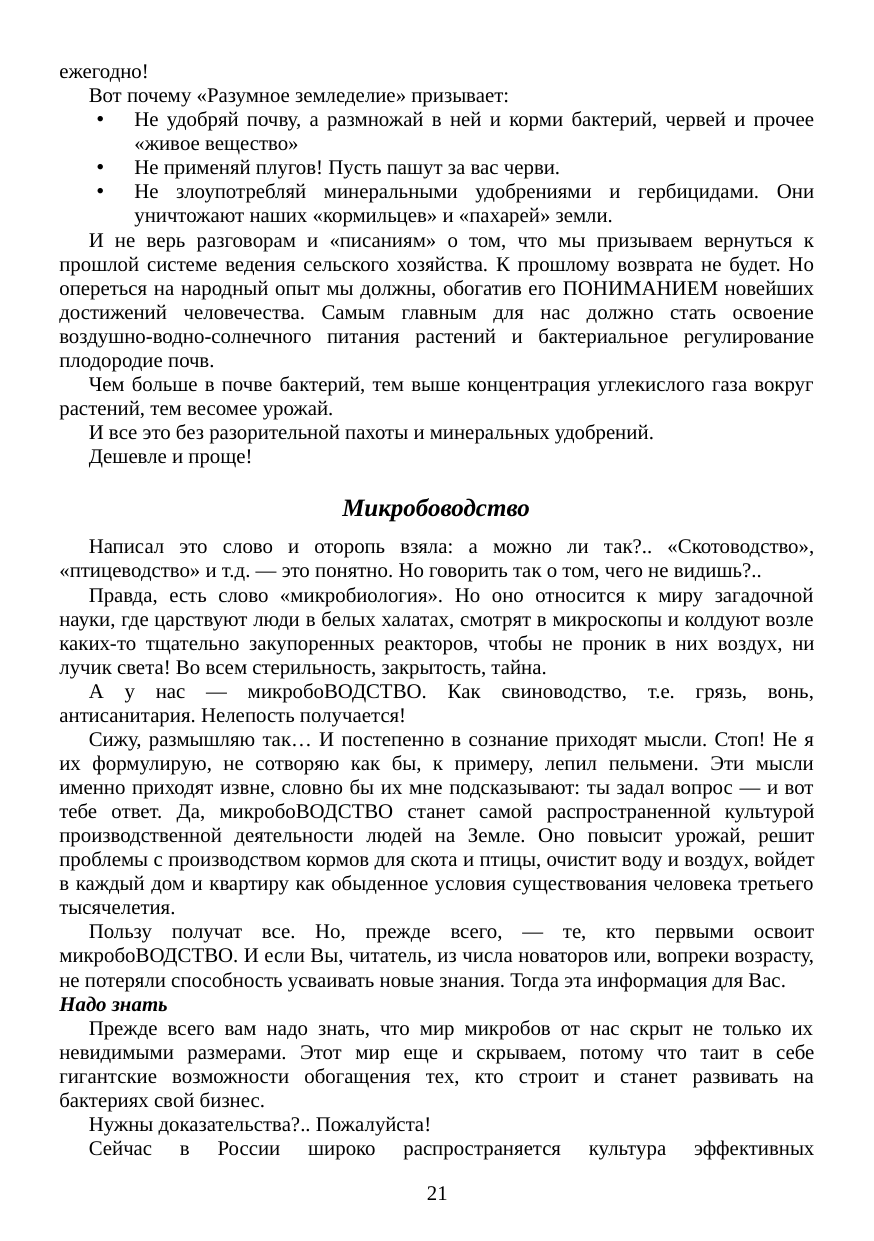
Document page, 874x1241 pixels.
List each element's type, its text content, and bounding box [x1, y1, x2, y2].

list Не удобряй почву, а размножай в ней и корми бактерий, червей и прочее «живое вещество» [97, 107, 815, 155]
text Пользу получат все. Но, прежде всего, — те, кто первыми освоит микробоВОДСТВО. И если Вы, читатель, из числа новаторов или, вопреки возрасту, не потеряли способность усваивать новые знания. Тогда эта информация для Вас. [59, 919, 815, 992]
list Не применяй плугов! Пусть пашут за вас черви. [97, 155, 815, 179]
subtitle Микробоводство [59, 493, 815, 522]
subtitle Надо знать [59, 992, 815, 1016]
text И все это без разорительной пахоты и минеральных удобрений. [59, 420, 815, 444]
text Вот почему «Разумное земледелие» призывает: [59, 83, 815, 107]
text Сижу, размышляю так… И постепенно в сознание приходят мысли. Стоп! Не я их формулирую, не сотворяю как бы, к примеру, лепил пельмени. Эти мысли именно приходят извне, словно бы их мне подсказывают: ты задал вопрос — и вот тебе ответ. Да, микробоВОДСТВО станет самой распространенной культурой производственной деятельности людей на Земле. Оно повысит урожай, решит проблемы с производством кормов для скота и птицы, очистит воду и воздух, войдет в каждый дом и квартиру как обыденное условия существования человека третьего тысячелетия. [59, 727, 815, 919]
text Написал это слово и оторопь взяла: а можно ли так?.. «Скотоводство», «птицеводство» и т.д. — это понятно. Но говорить так о том, чего не видишь?.. [59, 534, 815, 582]
text И не верь разговорам и «писаниям» о том, что мы призываем вернуться к прошлой системе ведения сельского хозяйства. К прошлому возврата не будет. Но опереться на народный опыт мы должны, обогатив его ПОНИМАНИЕМ новейших достижений человечества. Самым главным для нас должно стать освоение воздушно-водно-солнечного питания растений и бактериальное регулирование плодородие почв. [59, 227, 815, 372]
text Сейчас в России широко распространяется культура эффективных [59, 1136, 815, 1160]
text ежегодно! [59, 59, 815, 83]
text Прежде всего вам надо знать, что мир микробов от нас скрыт не только их невидимыми размерами. Этот мир еще и скрываем, потому что таит в себе гигантские возможности обогащения тех, кто строит и станет развивать на бактериях свой бизнес. [59, 1016, 815, 1112]
text Дешевле и проще! [59, 444, 815, 468]
text Чем больше в почве бактерий, тем выше концентрация углекислого газа вокруг растений, тем весомее урожай. [59, 372, 815, 420]
text Правда, есть слово «микробиология». Но оно относится к миру загадочной науки, где царствуют люди в белых халатах, смотрят в микроскопы и колдуют возле каких-то тщательно закупоренных реакторов, чтобы не проник в них воздух, ни лучик света! Во всем стерильность, закрытость, тайна. [59, 582, 815, 679]
text Нужны доказательства?.. Пожалуйста! [59, 1112, 815, 1136]
text А у нас — микробоВОДСТВО. Как свиноводство, т.е. грязь, вонь, антисанитария. Нелепость получается! [59, 679, 815, 727]
list Не злоупотребляй минеральными удобрениями и гербицидами. Они уничтожают наших «кормильцев» и «пахарей» земли. [97, 179, 815, 227]
